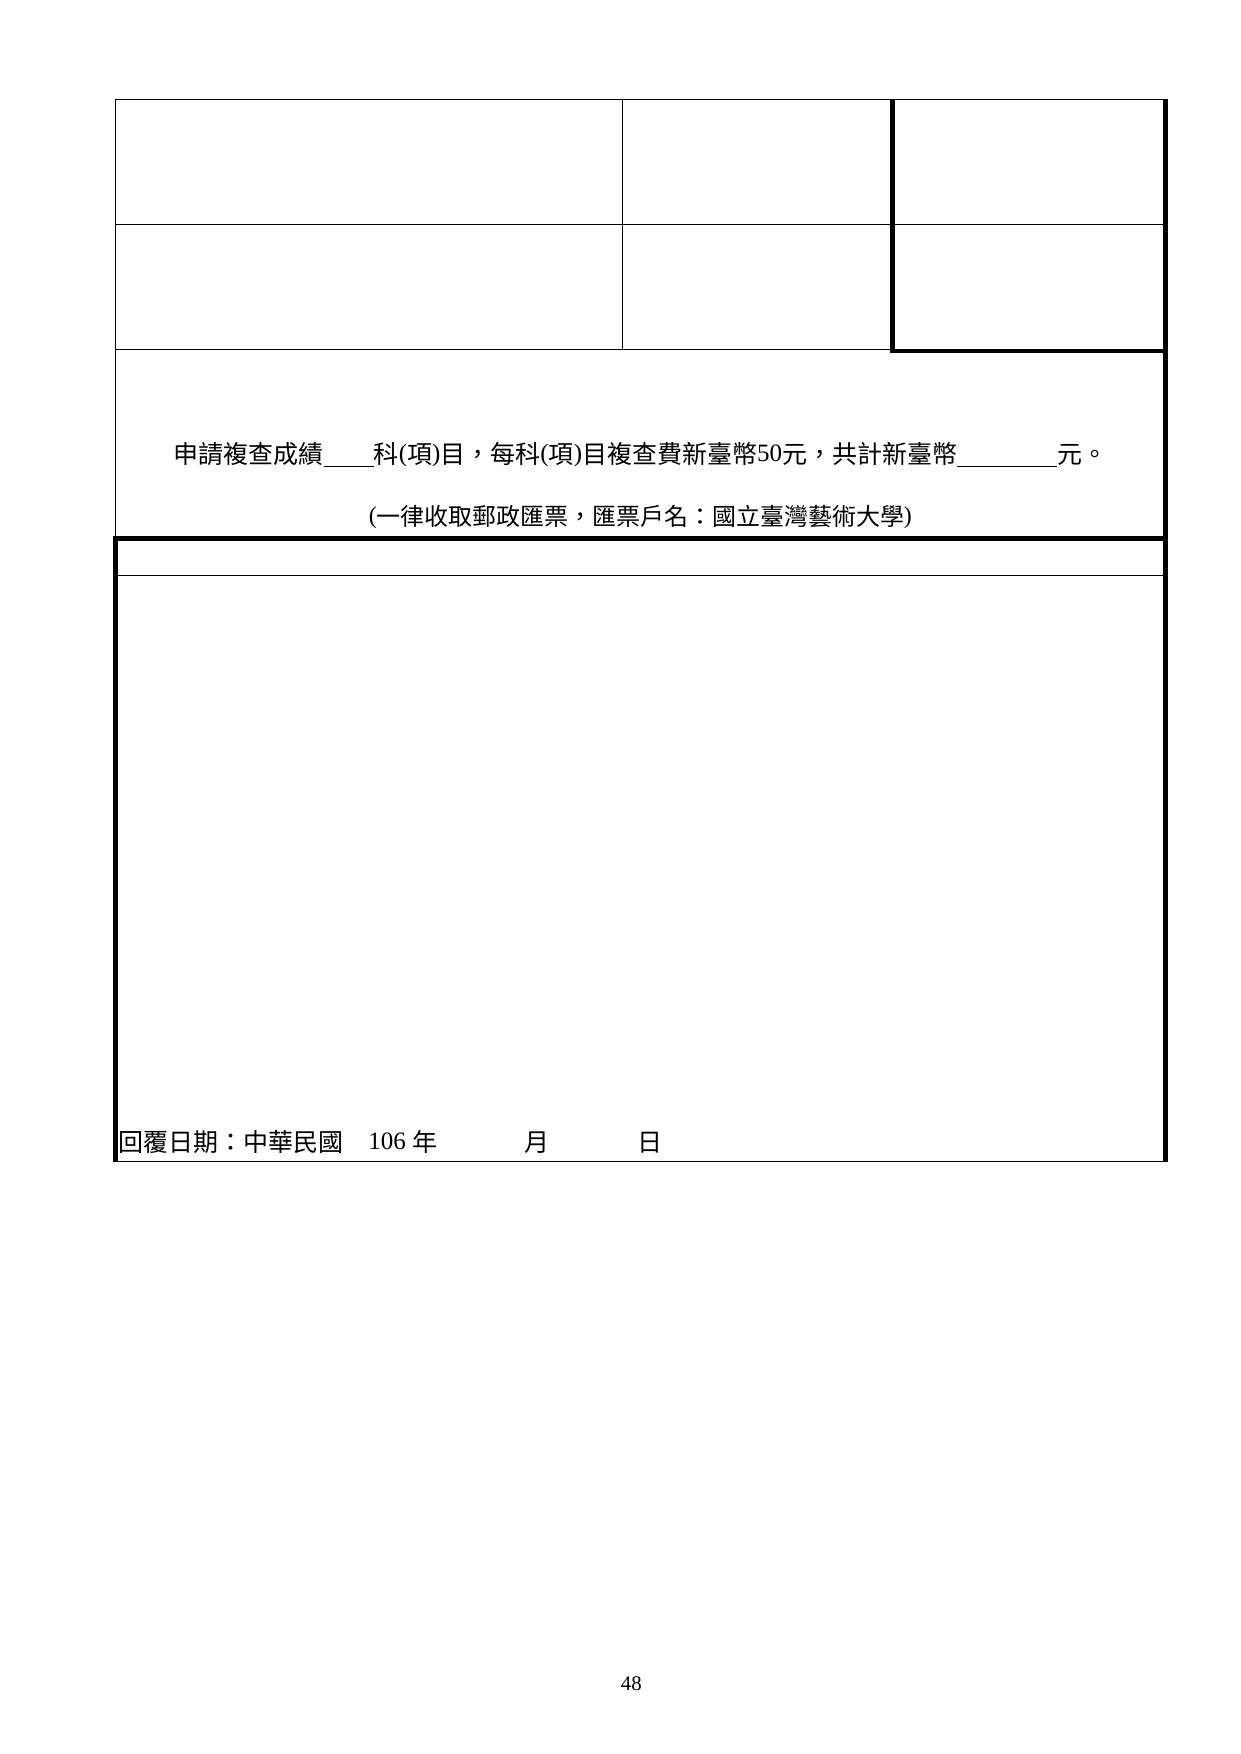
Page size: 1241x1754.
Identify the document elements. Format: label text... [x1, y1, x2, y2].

table_cell [116, 100, 622, 223]
table_cell [623, 100, 890, 223]
table_cell 申請複查成績 科(項)目，每科(項)目複查費新臺幣50元，共計新臺幣 元。 (一律收取郵政匯票，匯票戶名：國立臺灣藝術大學) [116, 350, 1163, 536]
table_cell [895, 100, 1163, 223]
table_cell 回覆日期：中華民國 106 年 月 日 [118, 576, 1163, 1161]
table_cell 成績複查回覆結果（本欄考生勿填） [118, 541, 1163, 574]
table_cell [623, 225, 890, 348]
table_cell [116, 225, 622, 348]
table_cell [895, 225, 1163, 348]
